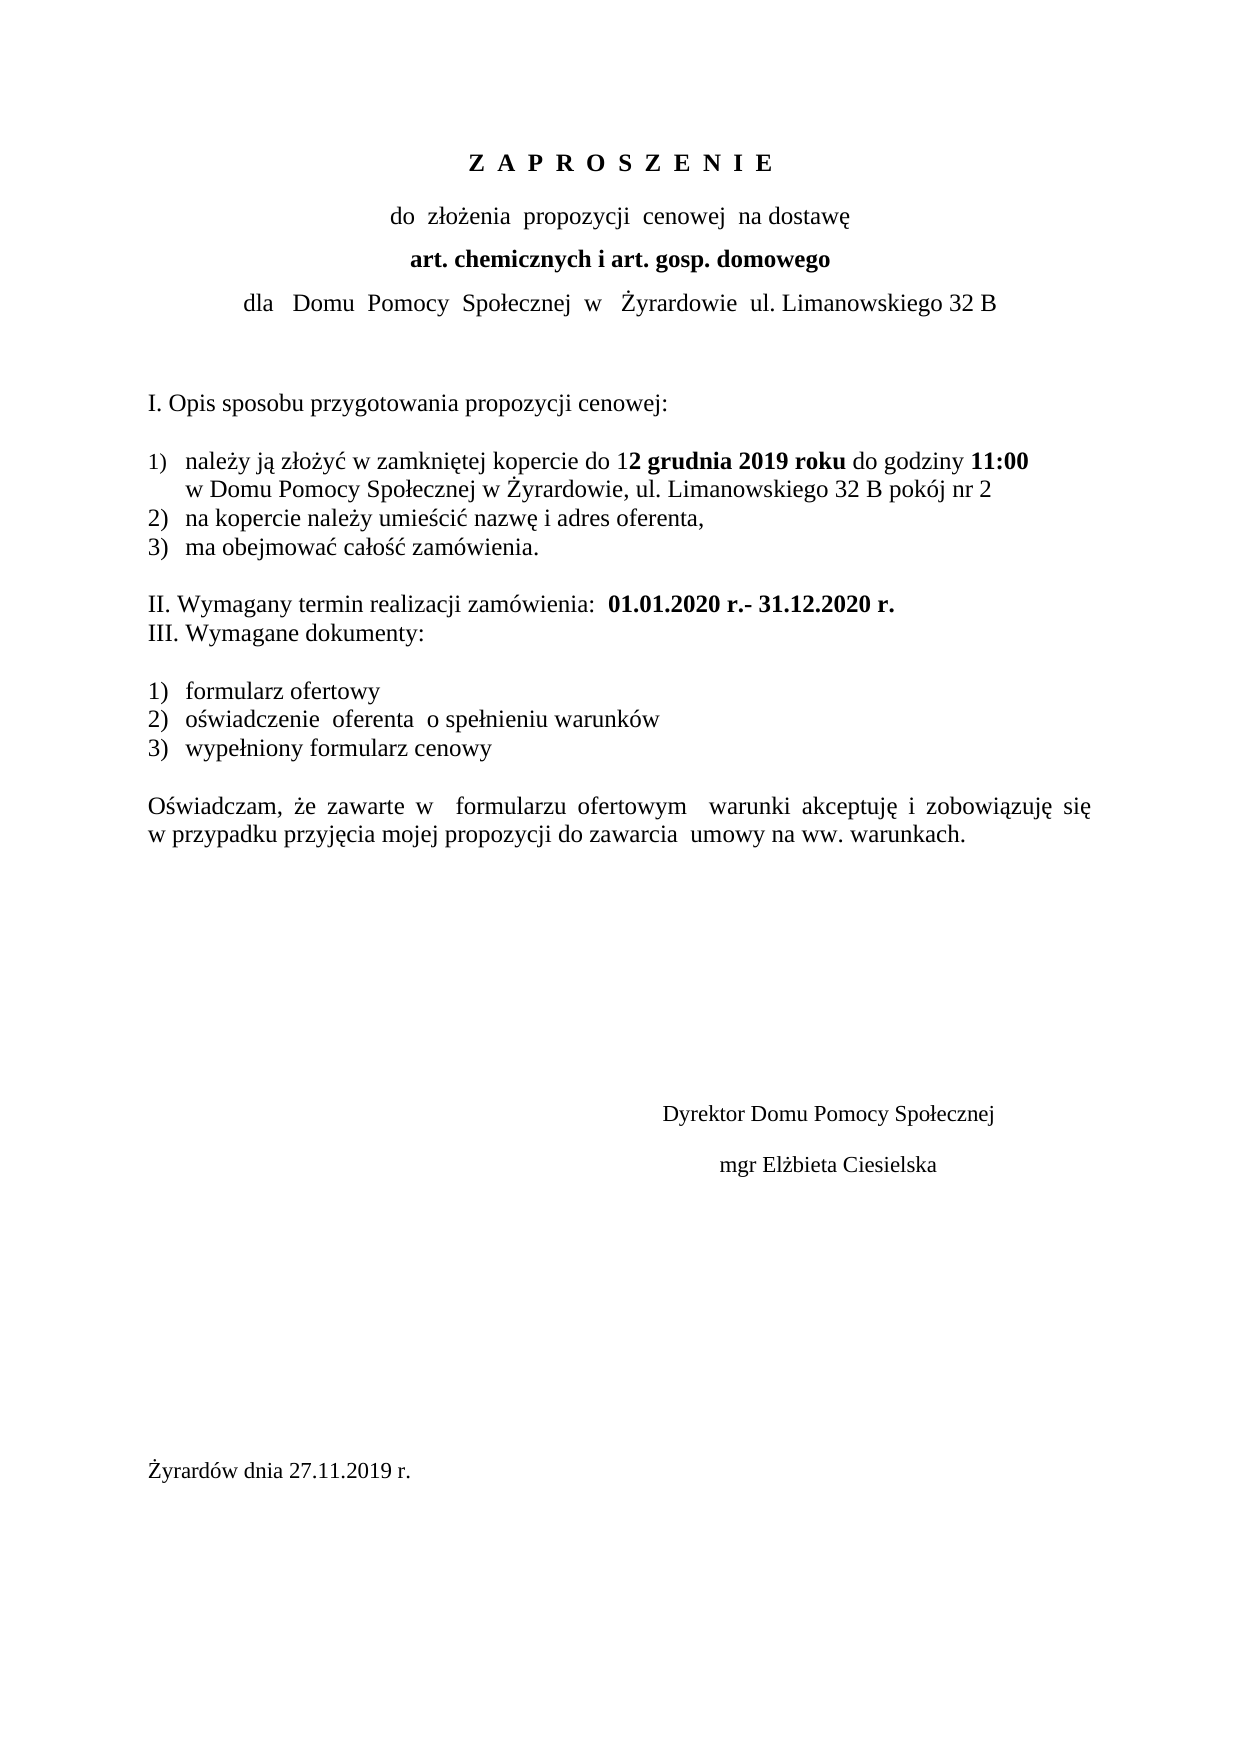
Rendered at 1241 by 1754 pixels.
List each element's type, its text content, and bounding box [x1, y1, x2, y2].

list należy ją złożyć w zamkniętej kopercie do 12 grudnia 2019 roku do godziny 11:00 [148, 446, 1093, 474]
text Oświadczam, że zawarte w formularzu ofertowym warunki akceptuję i zobowiązuję się w przypadku przyjęcia mojej propozycji do zawarcia umowy na ww. warunkach. [148, 791, 1093, 848]
list formularz ofertowy [148, 676, 1093, 704]
text III. Wymagane dokumenty: [148, 618, 1093, 647]
text Dyrektor Domu Pomocy Społecznej [148, 1100, 1093, 1126]
text I. Opis sposobu przygotowania propozycji cenowej: [148, 388, 1093, 417]
list ma obejmować całość zamówienia. [148, 532, 1093, 561]
text dla Domu Pomocy Społecznej w Żyrardowie ul. Limanowskiego 32 B [148, 288, 1093, 316]
text art. chemicznych i art. gosp. domowego [148, 244, 1093, 273]
list oświadczenie oferenta o spełnieniu warunków [148, 704, 1093, 733]
text II. Wymagany termin realizacji zamówienia: 01.01.2020 r.- 31.12.2020 r. [148, 589, 1093, 618]
text do złożenia propozycji cenowej na dostawę [148, 201, 1093, 230]
text mgr Elżbieta Ciesielska [148, 1151, 1093, 1177]
text Z A P R O S Z E N I E [148, 148, 1093, 176]
text w Domu Pomocy Społecznej w Żyrardowie, ul. Limanowskiego 32 B pokój nr 2 [148, 474, 1093, 503]
list na kopercie należy umieścić nazwę i adres oferenta, [148, 503, 1093, 532]
text Żyrardów dnia 27.11.2019 r. [148, 1457, 1093, 1483]
list wypełniony formularz cenowy [148, 733, 1093, 762]
